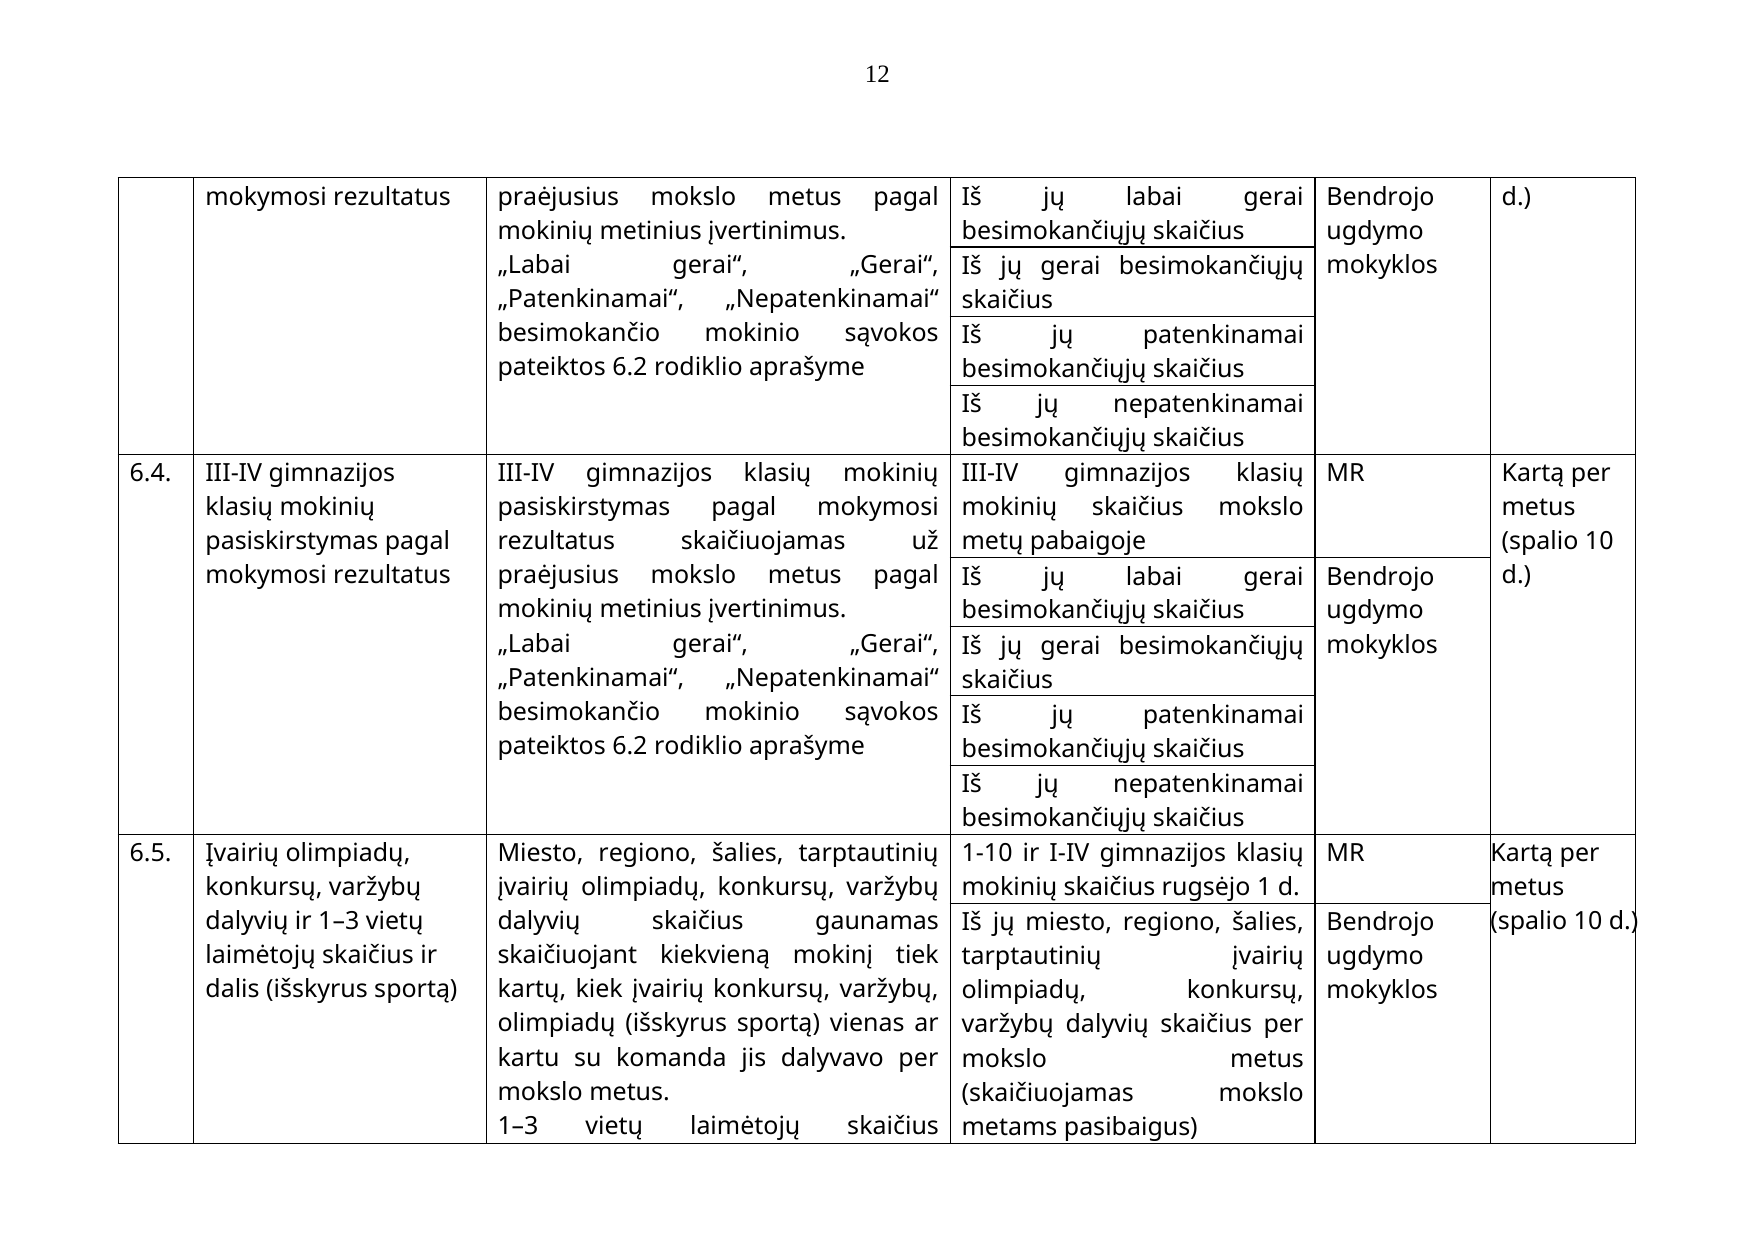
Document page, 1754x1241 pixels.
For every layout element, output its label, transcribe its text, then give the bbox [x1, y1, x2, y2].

table_cell Įvairių olimpiadų, konkursų, varžybų dalyvių ir 1–3 vietų laimėtojų skaičius ir dalis (išskyrus sportą) [194, 835, 486, 1142]
table_cell Kartą per metus (spalio 10 d.) [1491, 835, 1635, 1142]
table_cell 1-10 ir I-IV gimnazijos klasių mokinių skaičius rugsėjo 1 d. [951, 835, 1314, 903]
table_cell praėjusius mokslo metus pagal mokinių metinius įvertinimus. „Labai gerai“, „Gerai“, „Patenkinamai“, „Nepatenkinamai“ besimokančio mokinio sąvokos pateiktos 6.2 rodiklio aprašyme [487, 178, 950, 454]
table_cell MR [1316, 835, 1490, 903]
table_cell Iš jų labai gerai besimokančiųjų skaičius [951, 178, 1314, 246]
table_cell mokymosi rezultatus [194, 178, 486, 454]
table_cell [119, 178, 193, 454]
table_cell Iš jų patenkinamai besimokančiųjų skaičius [951, 317, 1314, 385]
table_cell MR [1316, 455, 1490, 557]
table_cell Iš jų gerai besimokančiųjų skaičius [951, 248, 1314, 316]
table_cell III-IV gimnazijos klasių mokinių skaičius mokslo metų pabaigoje [951, 455, 1314, 557]
table_cell 6.5. [119, 835, 193, 1142]
table_cell Iš jų labai gerai besimokančiųjų skaičius [951, 558, 1314, 626]
table_cell Bendrojo ugdymo mokyklos [1316, 178, 1490, 454]
table_cell Iš jų gerai besimokančiųjų skaičius [951, 627, 1314, 695]
table_cell Bendrojo ugdymo mokyklos [1316, 558, 1490, 834]
table_cell Iš jų nepatenkinamai besimokančiųjų skaičius [951, 386, 1314, 454]
table_cell Iš jų miesto, regiono, šalies, tarptautinių įvairių olimpiadų, konkursų, varžybų dalyvių skaičius per mokslo metus (skaičiuojamas mokslo metams pasibaigus) [951, 904, 1314, 1142]
table_cell Bendrojo ugdymo mokyklos [1316, 904, 1490, 1142]
table_cell Iš jų patenkinamai besimokančiųjų skaičius [951, 696, 1314, 764]
table_cell d.) [1491, 178, 1635, 454]
table_cell III-IV gimnazijos klasių mokinių pasiskirstymas pagal mokymosi rezultatus skaičiuojamas už praėjusius mokslo metus pagal mokinių metinius įvertinimus. „Labai gerai“, „Gerai“, „Patenkinamai“, „Nepatenkinamai“ besimokančio mokinio sąvokos pateiktos 6.2 rodiklio aprašyme [487, 455, 950, 834]
table_cell 6.4. [119, 455, 193, 834]
table_cell III-IV gimnazijos klasių mokinių pasiskirstymas pagal mokymosi rezultatus [194, 455, 486, 834]
table_cell Iš jų nepatenkinamai besimokančiųjų skaičius [951, 766, 1314, 834]
table_cell Miesto, regiono, šalies, tarptautinių įvairių olimpiadų, konkursų, varžybų dalyvių skaičius gaunamas skaičiuojant kiekvieną mokinį tiek kartų, kiek įvairių konkursų, varžybų, olimpiadų (išskyrus sportą) vienas ar kartu su komanda jis dalyvavo per mokslo metus. 1–3 vietų laimėtojų skaičius [487, 835, 950, 1142]
table_cell Kartą per metus (spalio 10 d.) [1491, 455, 1635, 834]
